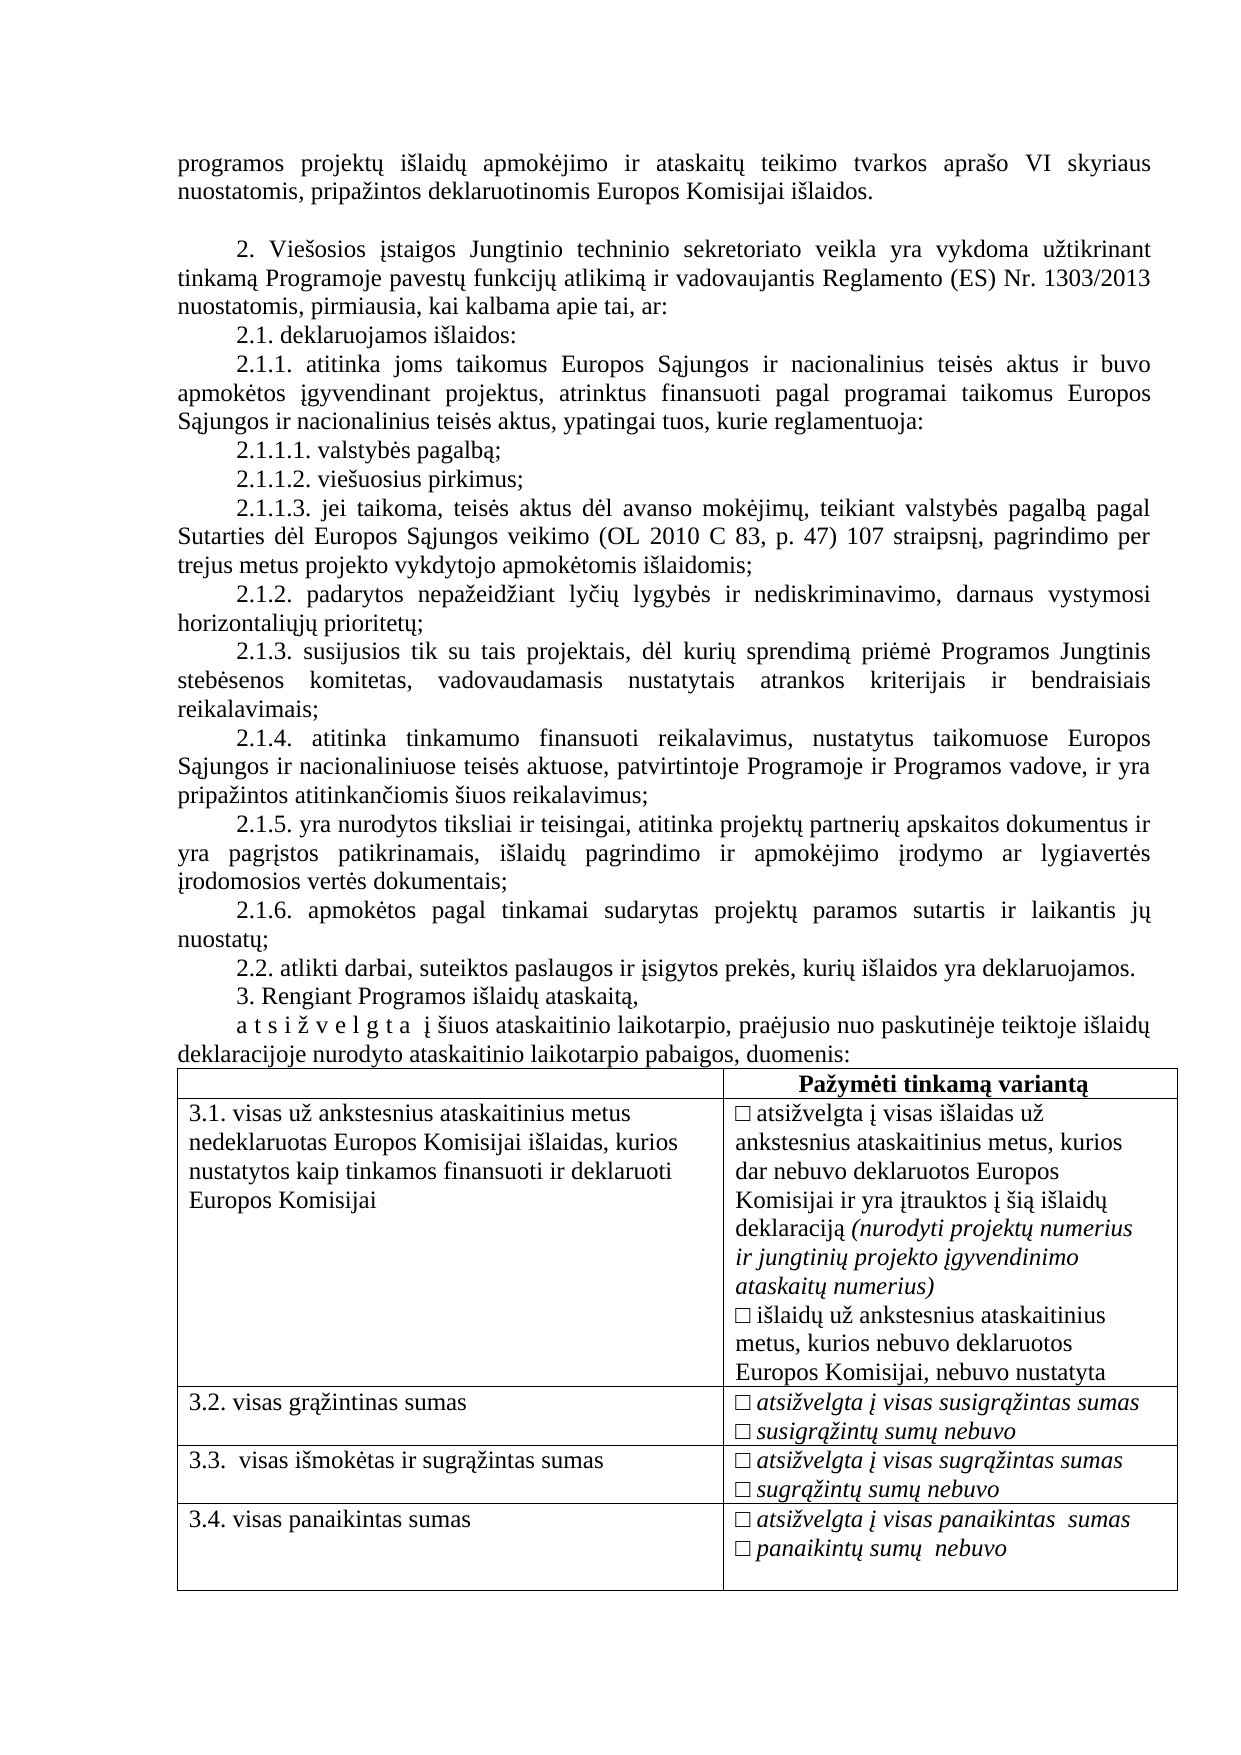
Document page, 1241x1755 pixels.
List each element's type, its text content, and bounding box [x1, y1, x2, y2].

table_cell 3.3. visas išmokėtas ir sugrąžintas sumas [178, 1446, 723, 1503]
text 2.1.4. atitinka tinkamumo finansuoti reikalavimus, nustatytus taikomuose Europos Sąjungos ir nacionaliniuose teisės aktuose, patvirtintoje Programoje ir Programos vadove, ir yra pripažintos atitinkančiomis šiuos reikalavimus; [177, 723, 1152, 809]
text 2.1.2. padarytos nepažeidžiant lyčių lygybės ir nediskriminavimo, darnaus vystymosi horizontaliųjų prioritetų; [177, 579, 1152, 636]
text 2.1.5. yra nurodytos tiksliai ir teisingai, atitinka projektų partnerių apskaitos dokumentus ir yra pagrįstos patikrinamais, išlaidų pagrindimo ir apmokėjimo įrodymo ar lygiavertės įrodomosios vertės dokumentais; [177, 809, 1152, 895]
text 2.1. deklaruojamos išlaidos: [177, 320, 1152, 349]
table_cell □ atsižvelgta į visas susigrąžintas sumas □ susigrąžintų sumų nebuvo [724, 1387, 1177, 1444]
table_cell 3.4. visas panaikintas sumas [178, 1504, 723, 1590]
text 2.1.1.3. jei taikoma, teisės aktus dėl avanso mokėjimų, teikiant valstybės pagalbą pagal Sutarties dėl Europos Sąjungos veikimo (OL 2010 C 83, p. 47) 107 straipsnį, pagrindimo per trejus metus projekto vykdytojo apmokėtomis išlaidomis; [177, 493, 1152, 579]
table_cell □ atsižvelgta į visas išlaidas už ankstesnius ataskaitinius metus, kurios dar nebuvo deklaruotos Europos Komisijai ir yra įtrauktos į šią išlaidų deklaraciją (nurodyti projektų numerius ir jungtinių projekto įgyvendinimo ataskaitų numerius) □ išlaidų už ankstesnius ataskaitinius metus, kurios nebuvo deklaruotos Europos Komisijai, nebuvo nustatyta [724, 1099, 1177, 1386]
text programos projektų išlaidų apmokėjimo ir ataskaitų teikimo tvarkos aprašo VI skyriaus nuostatomis, pripažintos deklaruotinomis Europos Komisijai išlaidos. [177, 148, 1152, 205]
text 2.2. atlikti darbai, suteiktos paslaugos ir įsigytos prekės, kurių išlaidos yra deklaruojamos. [177, 953, 1152, 981]
text 3. Rengiant Programos išlaidų ataskaitą, [177, 981, 1152, 1010]
table_header [178, 1069, 723, 1097]
text 2.1.3. susijusios tik su tais projektais, dėl kurių sprendimą priėmė Programos Jungtinis stebėsenos komitetas, vadovaudamasis nustatytais atrankos kriterijais ir bendraisiais reikalavimais; [177, 636, 1152, 723]
text 2.1.1.2. viešuosius pirkimus; [177, 464, 1152, 493]
table_cell 3.2. visas grąžintinas sumas [178, 1387, 723, 1444]
text 2.1.6. apmokėtos pagal tinkamai sudarytas projektų paramos sutartis ir laikantis jų nuostatų; [177, 895, 1152, 953]
table_header Pažymėti tinkamą variantą [724, 1069, 1177, 1097]
table_cell □ atsižvelgta į visas panaikintas sumas □ panaikintų sumų nebuvo [724, 1504, 1177, 1590]
text 2. Viešosios įstaigos Jungtinio techninio sekretoriato veikla yra vykdoma užtikrinant tinkamą Programoje pavestų funkcijų atlikimą ir vadovaujantis Reglamento (ES) Nr. 1303/2013 nuostatomis, pirmiausia, kai kalbama apie tai, ar: [177, 234, 1152, 320]
table_cell 3.1. visas už ankstesnius ataskaitinius metus nedeklaruotas Europos Komisijai išlaidas, kurios nustatytos kaip tinkamos finansuoti ir deklaruoti Europos Komisijai [178, 1099, 723, 1386]
table_cell □ atsižvelgta į visas sugrąžintas sumas □ sugrąžintų sumų nebuvo [724, 1446, 1177, 1503]
text 2.1.1.1. valstybės pagalbą; [177, 435, 1152, 464]
text 2.1.1. atitinka joms taikomus Europos Sąjungos ir nacionalinius teisės aktus ir buvo apmokėtos įgyvendinant projektus, atrinktus finansuoti pagal programai taikomus Europos Sąjungos ir nacionalinius teisės aktus, ypatingai tuos, kurie reglamentuoja: [177, 349, 1152, 435]
text a t s i ž v e l g t a į šiuos ataskaitinio laikotarpio, praėjusio nuo paskutinėje teiktoje išlaidų deklaracijoje nurodyto ataskaitinio laikotarpio pabaigos, duomenis: [177, 1010, 1152, 1068]
